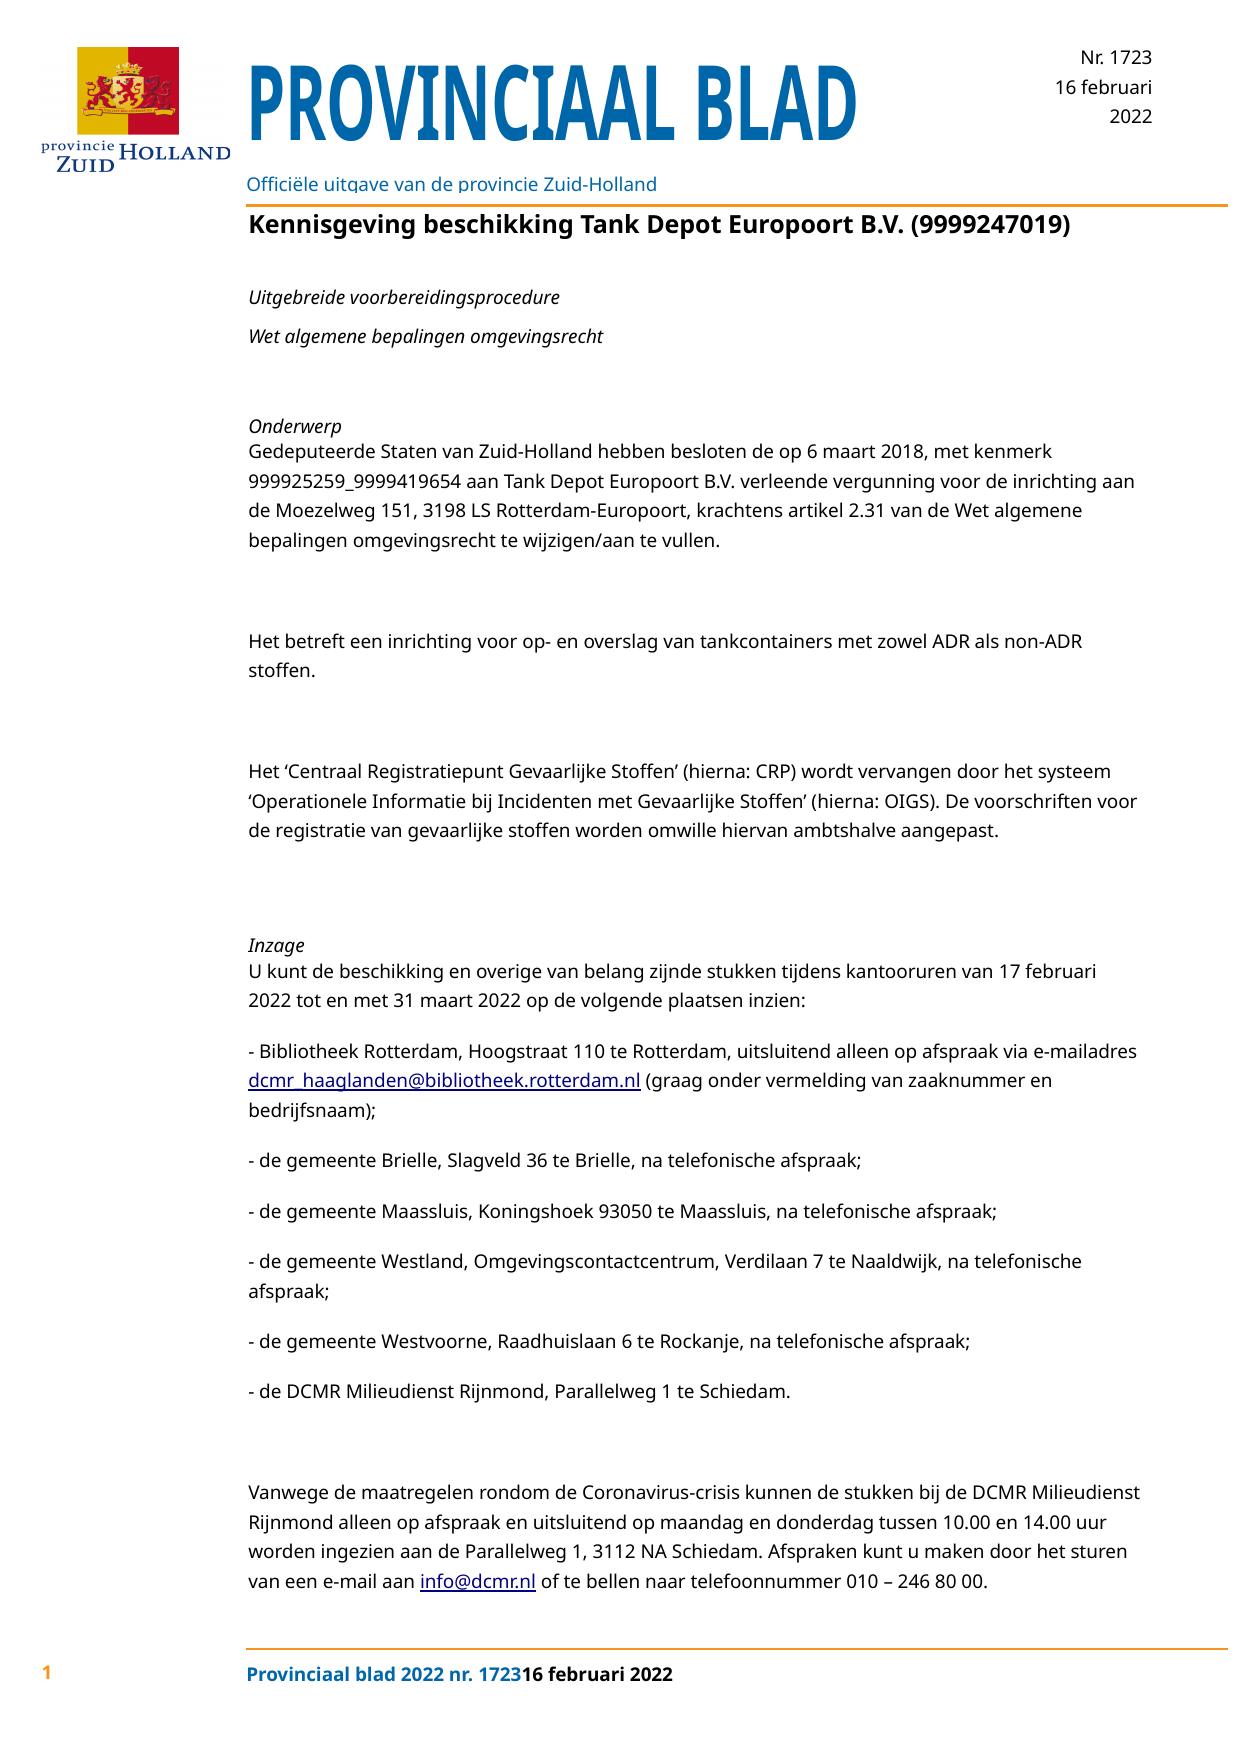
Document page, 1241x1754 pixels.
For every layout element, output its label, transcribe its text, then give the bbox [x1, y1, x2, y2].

text - de gemeente Maassluis, Koningshoek 93050 te Maassluis, na telefonische afspraak; [248, 1198, 1152, 1223]
text Het betreft een inrichting voor op- en overslag van tankcontainers met zowel ADR als non-ADR stoffen. [248, 628, 1152, 683]
text Onderwerp [248, 413, 1152, 438]
text - de DCMR Milieudienst Rijnmond, Parallelweg 1 te Schiedam. [248, 1379, 1152, 1404]
text Wet algemene bepalingen omgevingsrecht [248, 323, 1152, 349]
text Inzage [248, 932, 1152, 958]
text Vanwege de maatregelen rondom de Coronavirus-crisis kunnen de stukken bij de DCMR Milieudienst Rijnmond alleen op afspraak en uitsluitend op maandag en donderdag tussen 10.00 en 14.00 uur worden ingezien aan de Parallelweg 1, 3112 NA Schiedam. Afspraken kunt u maken door het sturen van een e-mail aan info@dcmr.nl of te bellen naar telefoonnummer 010 – 246 80 00. [248, 1479, 1152, 1594]
text Kennisgeving beschikking Tank Depot Europoort B.V. (9999247019) [248, 207, 1152, 241]
text - de gemeente Westland, Omgevingscontactcentrum, Verdilaan 7 te Naaldwijk, na telefonische afspraak; [248, 1248, 1152, 1303]
text - de gemeente Westvoorne, Raadhuislaan 6 te Rockanje, na telefonische afspraak; [248, 1328, 1152, 1354]
text - Bibliotheek Rotterdam, Hoogstraat 110 te Rotterdam, uitsluitend alleen op afspraak via e-mailadres dcmr_haaglanden@bibliotheek.rotterdam.nl (graag onder vermelding van zaaknummer en bedrijfsnaam); [248, 1038, 1152, 1123]
text U kunt de beschikking en overige van belang zijnde stukken tijdens kantooruren van 17 februari 2022 tot en met 31 maart 2022 op de volgende plaatsen inzien: [248, 958, 1152, 1013]
text Het ‘Centraal Registratiepunt Gevaarlijke Stoffen’ (hierna: CRP) wordt vervangen door het systeem ‘Operationele Informatie bij Incidenten met Gevaarlijke Stoffen’ (hierna: OIGS). De voorschriften voor de registratie van gevaarlijke stoffen worden omwille hiervan ambtshalve aangepast. [248, 758, 1152, 843]
picture [41, 47, 231, 172]
text Gedeputeerde Staten van Zuid-Holland hebben besloten de op 6 maart 2018, met kenmerk 999925259_9999419654 aan Tank Depot Europoort B.V. verleende vergunning voor de inrichting aan de Moezelweg 151, 3198 LS Rotterdam-Europoort, krachtens artikel 2.31 van de Wet algemene bepalingen omgevingsrecht te wijzigen/aan te vullen. [248, 438, 1152, 553]
text - de gemeente Brielle, Slagveld 36 te Brielle, na telefonische afspraak; [248, 1147, 1152, 1173]
text Uitgebreide voorbereidingsprocedure [248, 284, 1152, 309]
